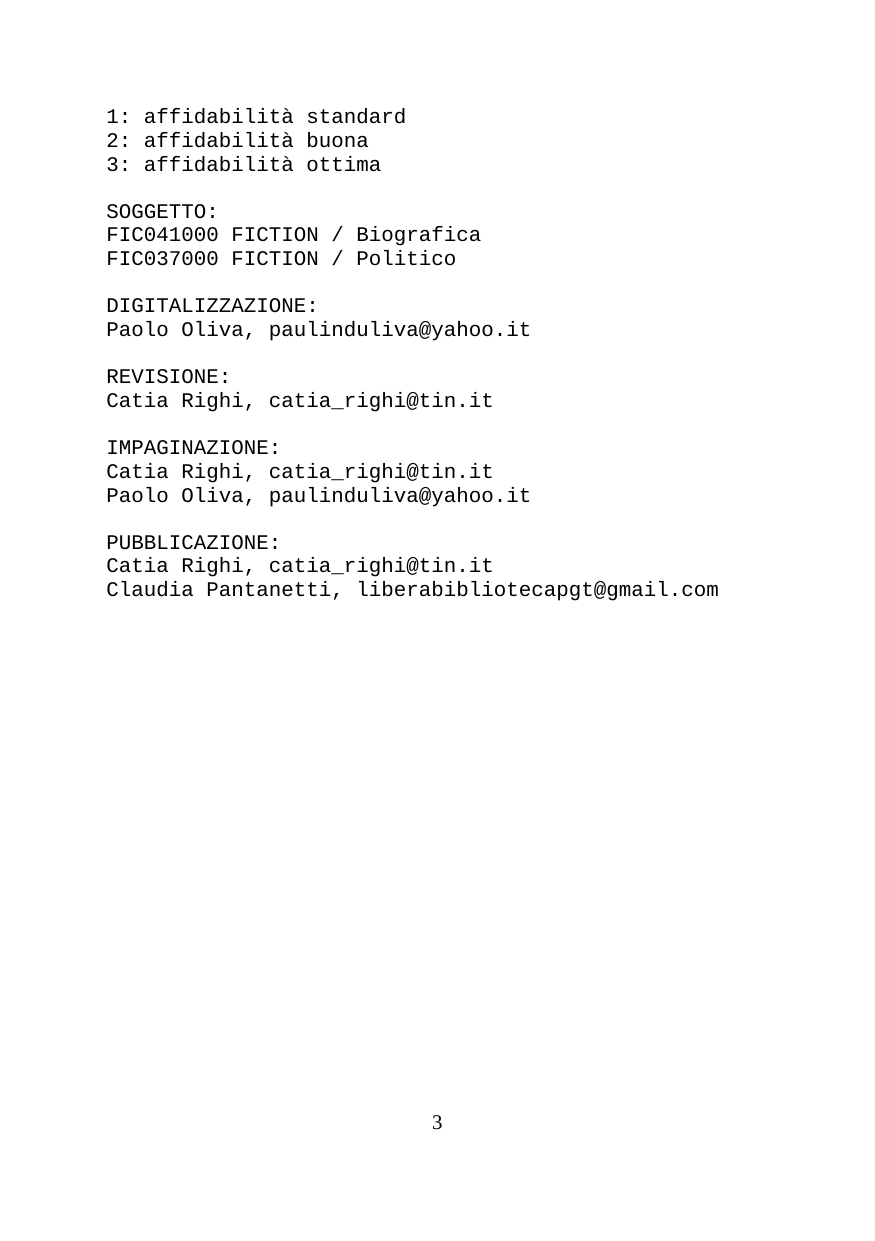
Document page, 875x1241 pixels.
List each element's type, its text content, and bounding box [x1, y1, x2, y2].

text DIGITALIZZAZIONE: [106, 295, 768, 319]
text SOGGETTO: [106, 201, 768, 224]
text Claudia Pantanetti, liberabibliotecapgt@gmail.com [106, 579, 768, 603]
text FIC041000 FICTION / Biografica [106, 224, 768, 248]
text REVISIONE: [106, 366, 768, 390]
text Catia Righi, catia_righi@tin.it [106, 390, 768, 414]
text 2: affidabilità buona [106, 130, 768, 153]
text 3: affidabilità ottima [106, 153, 768, 177]
text FIC037000 FICTION / Politico [106, 248, 768, 272]
text Paolo Oliva, paulinduliva@yahoo.it [106, 319, 768, 343]
text Catia Righi, catia_righi@tin.it [106, 556, 768, 579]
text IMPAGINAZIONE: [106, 437, 768, 461]
text Paolo Oliva, paulinduliva@yahoo.it [106, 484, 768, 508]
text Catia Righi, catia_righi@tin.it [106, 461, 768, 484]
text 1: affidabilità standard [106, 106, 768, 130]
text PUBBLICAZIONE: [106, 532, 768, 556]
